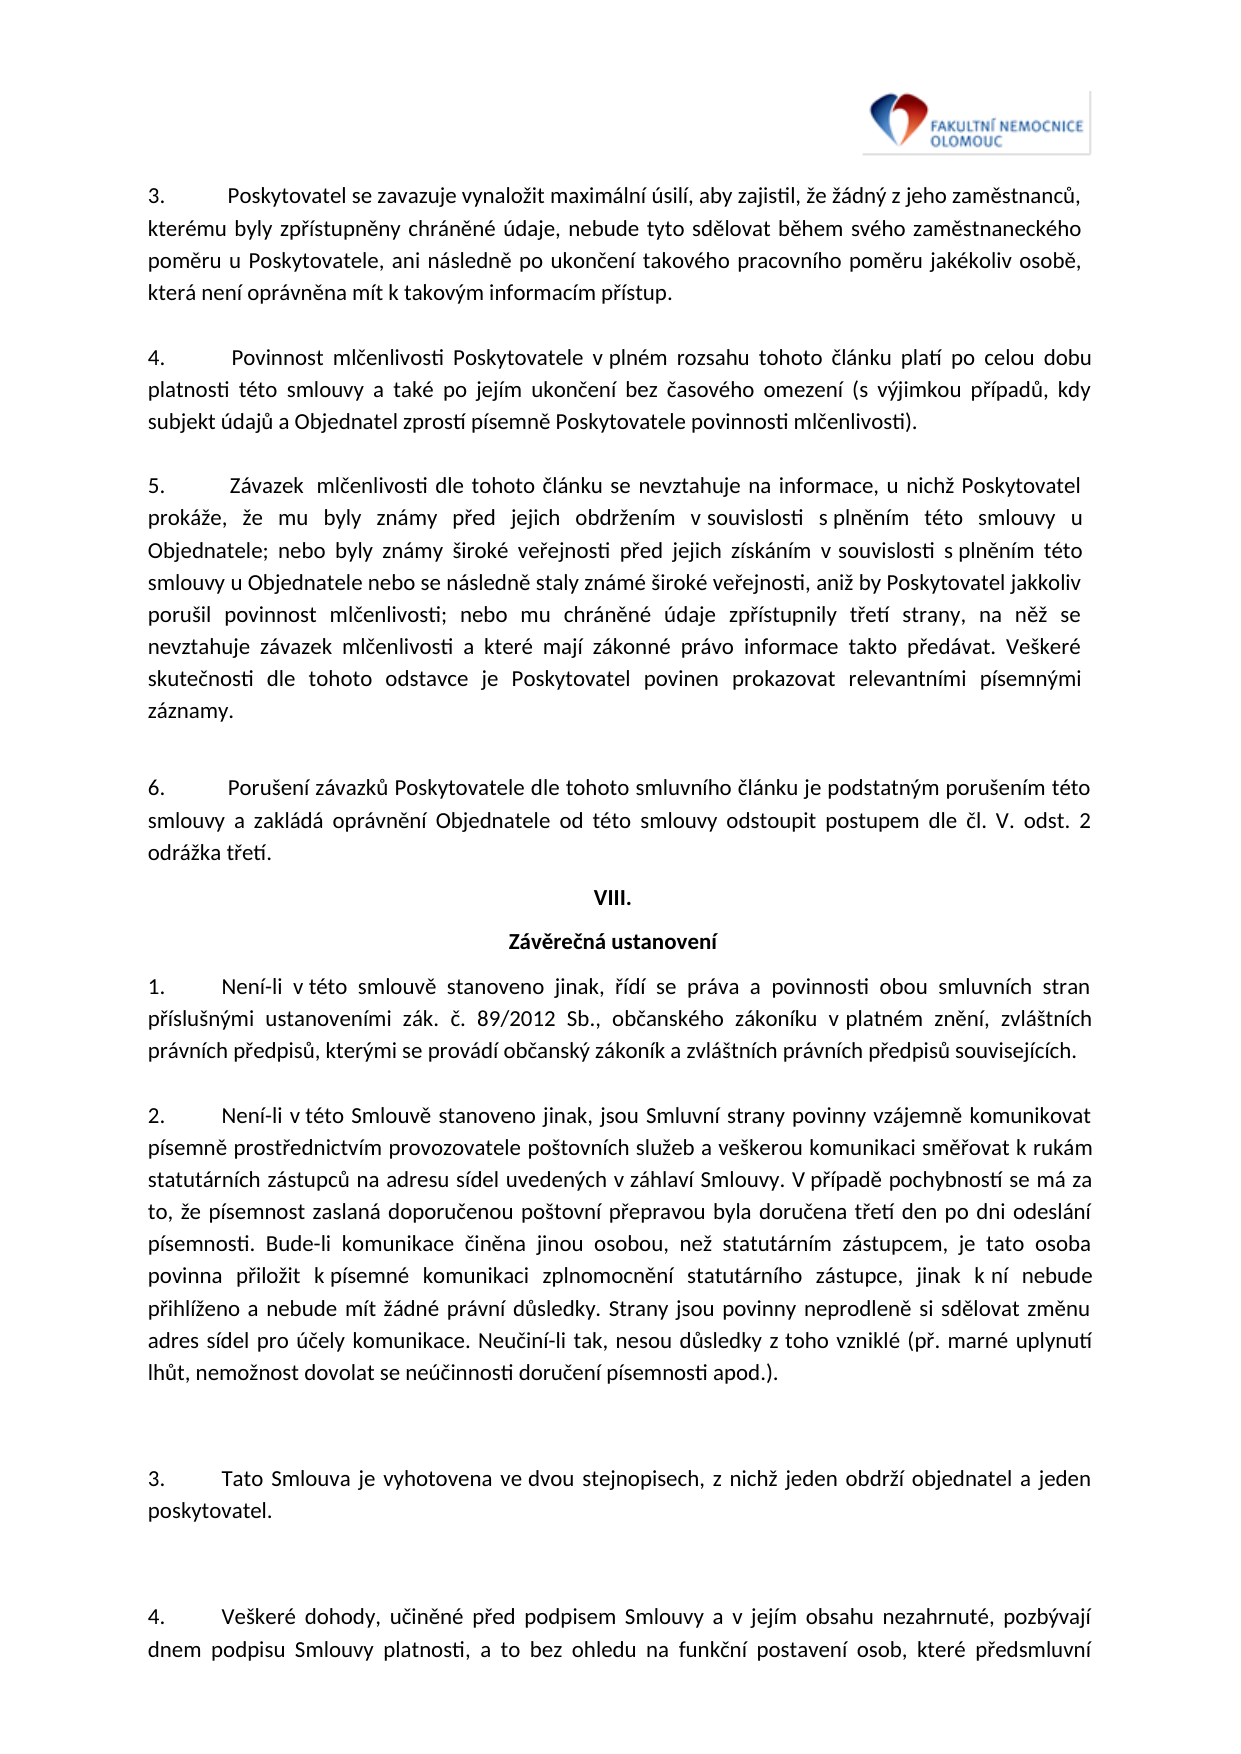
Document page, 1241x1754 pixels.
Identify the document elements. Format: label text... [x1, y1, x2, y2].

text 3. Poskytovatel se zavazuje vynaložit maximální úsilí, aby zajistil, že žádný z jeho zaměstnanců, kterému byly zpřístupněny chráněné údaje, nebude tyto sdělovat během svého zaměstnaneckého poměru u Poskytovatele, ani následně po ukončení takového pracovního poměru jakékoliv osobě, která není oprávněna mít k takovým informacím přístup. [148, 182, 1083, 306]
text 5. Závazek mlčenlivosti dle tohoto článku se nevztahuje na informace, u nichž Poskytovatel prokáže, že mu byly známy před jejich obdržením v souvislosti s plněním této smlouvy u Objednatele; nebo byly známy široké veřejnosti před jejich získáním v souvislosti s plněním této smlouvy u Objednatele nebo se následně staly známé široké veřejnosti, aniž by Poskytovatel jakkoliv porušil povinnost mlčenlivosti; nebo mu chráněné údaje zpřístupnily třetí strany, na něž se nevztahuje závazek mlčenlivosti a které mají zákonné právo informace takto předávat. Veškeré skutečnosti dle tohoto odstavce je Poskytovatel povinen prokazovat relevantními písemnými záznamy. [148, 471, 1083, 725]
text 4. Veškeré dohody, učiněné před podpisem Smlouvy a v jejím obsahu nezahrnuté, pozbývají dnem podpisu Smlouvy platnosti, a to bez ohledu na funkční postavení osob, které předsmluvní [148, 1602, 1093, 1663]
text 1. Není-li v této smlouvě stanoveno jinak, řídí se práva a povinnosti obou smluvních stran příslušnými ustanoveními zák. č. 89/2012 Sb., občanského zákoníku v platném znění, zvláštních právních předpisů, kterými se provádí občanský zákoník a zvláštních právních předpisů souvisejících. [148, 972, 1093, 1064]
picture [862, 91, 1093, 157]
text VIII. [133, 883, 1093, 911]
text Závěrečná ustanovení [133, 927, 1093, 955]
text 2. Není-li v této Smlouvě stanoveno jinak, jsou Smluvní strany povinny vzájemně komunikovat písemně prostřednictvím provozovatele poštovních služeb a veškerou komunikaci směřovat k rukám statutárních zástupců na adresu sídel uvedených v záhlaví Smlouvy. V případě pochybností se má za to, že písemnost zaslaná doporučenou poštovní přepravou byla doručena třetí den po dni odeslání písemnosti. Bude-li komunikace činěna jinou osobou, než statutárním zástupcem, je tato osoba povinna přiložit k písemné komunikaci zplnomocnění statutárního zástupce, jinak k ní nebude přihlíženo a nebude mít žádné právní důsledky. Strany jsou povinny neprodleně si sdělovat změnu adres sídel pro účely komunikace. Neučiní-li tak, nesou důsledky z toho vzniklé (př. marné uplynutí lhůt, nemožnost dovolat se neúčinnosti doručení písemnosti apod.). [148, 1101, 1093, 1386]
text 6. Porušení závazků Poskytovatele dle tohoto smluvního článku je podstatným porušením této smlouvy a zakládá oprávnění Objednatele od této smlouvy odstoupit postupem dle čl. V. odst. 2 odrážka třetí. [148, 773, 1093, 866]
text 4. Povinnost mlčenlivosti Poskytovatele v plném rozsahu tohoto článku platí po celou dobu platnosti této smlouvy a také po jejím ukončení bez časového omezení (s výjimkou případů, kdy subjekt údajů a Objednatel zprostí písemně Poskytovatele povinnosti mlčenlivosti). [148, 343, 1093, 435]
text 3. Tato Smlouva je vyhotovena ve dvou stejnopisech, z nichž jeden obdrží objednatel a jeden poskytovatel. [148, 1464, 1093, 1524]
